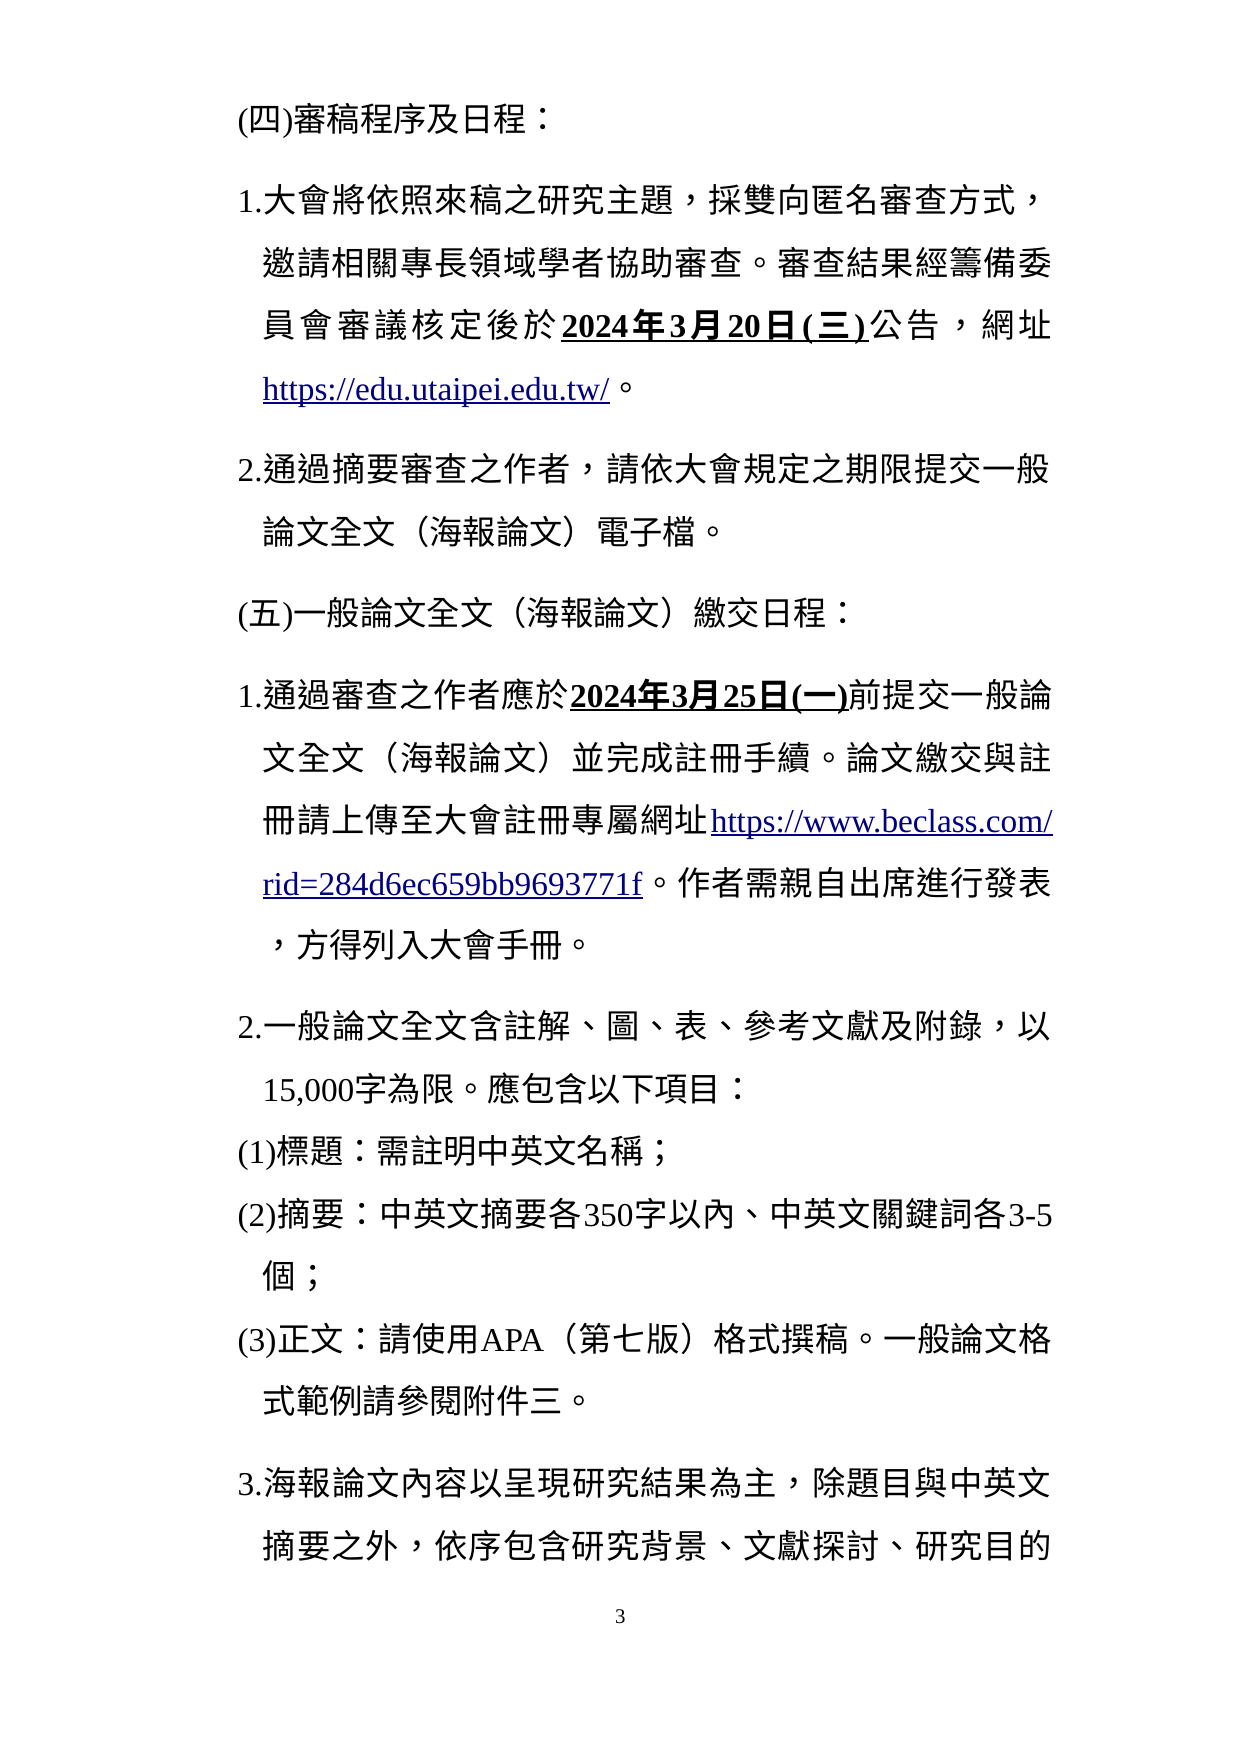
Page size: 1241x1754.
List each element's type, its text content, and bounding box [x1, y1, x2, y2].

text (3)正文：請使用APA（第七版）格式撰稿。一般論文格式範例請參閱附件三。 [237, 1295, 1053, 1420]
text 3.海報論文內容以呈現研究結果為主，除題目與中英文摘要之外，依序包含研究背景、文獻探討、研究目的 [237, 1439, 1053, 1564]
text (2)摘要：中英文摘要各350字以內、中英文關鍵詞各3-5個； [237, 1170, 1053, 1295]
text 1.通過審查之作者應於2024年3月25日(一)前提交一般論文全文（海報論文）並完成註冊手續。論文繳交與註冊請上傳至大會註冊專屬網址https://www.beclass.com/rid=284d6ec659bb9693771f。作者需親自出席進行發表，方得列入大會手冊。 [237, 651, 1053, 964]
text 1.大會將依照來稿之研究主題，採雙向匿名審查方式，邀請相關專長領域學者協助審查。審查結果經籌備委員會審議核定後於2024年3月20日(三)公告，網址https://edu.utaipei.edu.tw/。 [237, 157, 1053, 407]
text (五)一般論文全文（海報論文）繳交日程： [237, 570, 1053, 632]
text 2.通過摘要審查之作者，請依大會規定之期限提交一般論文全文（海報論文）電子檔。 [237, 426, 1053, 551]
text 2.一般論文全文含註解、圖、表、參考文獻及附錄，以15,000字為限。應包含以下項目： [237, 983, 1053, 1108]
text (1)標題：需註明中英文名稱； [237, 1108, 1053, 1170]
text (四)審稿程序及日程： [237, 75, 1053, 137]
